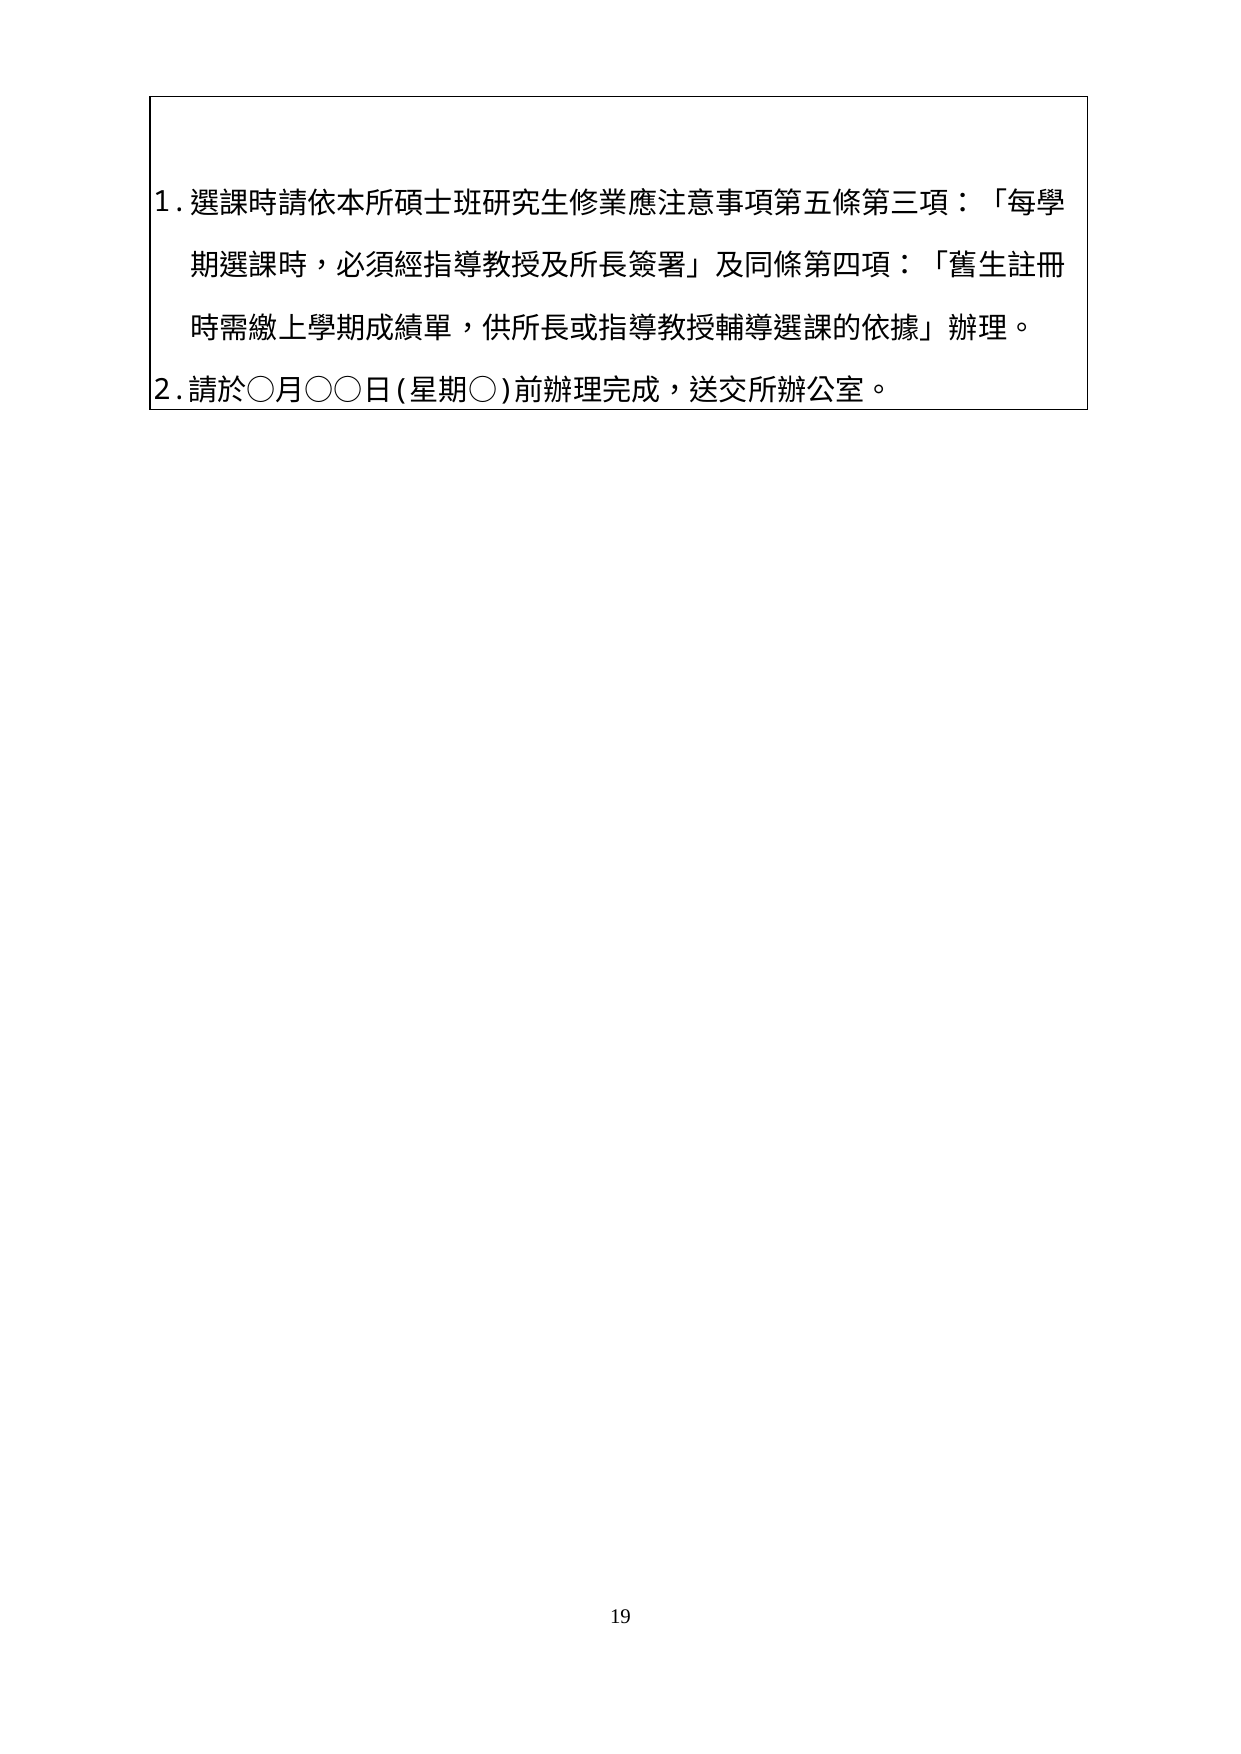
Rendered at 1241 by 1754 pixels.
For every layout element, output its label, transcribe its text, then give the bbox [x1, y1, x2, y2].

table_cell 選課時請依本所碩士班研究生修業應注意事項第五條第三項：「每學期選課時，必須經指導教授及所長簽署」及同條第四項：「舊生註冊時需繳上學期成績單，供所長或指導教授輔導選課的依據」辦理。 2.請於○月○○日(星期○)前辦理完成，送交所辦公室。 [151, 97, 1087, 409]
